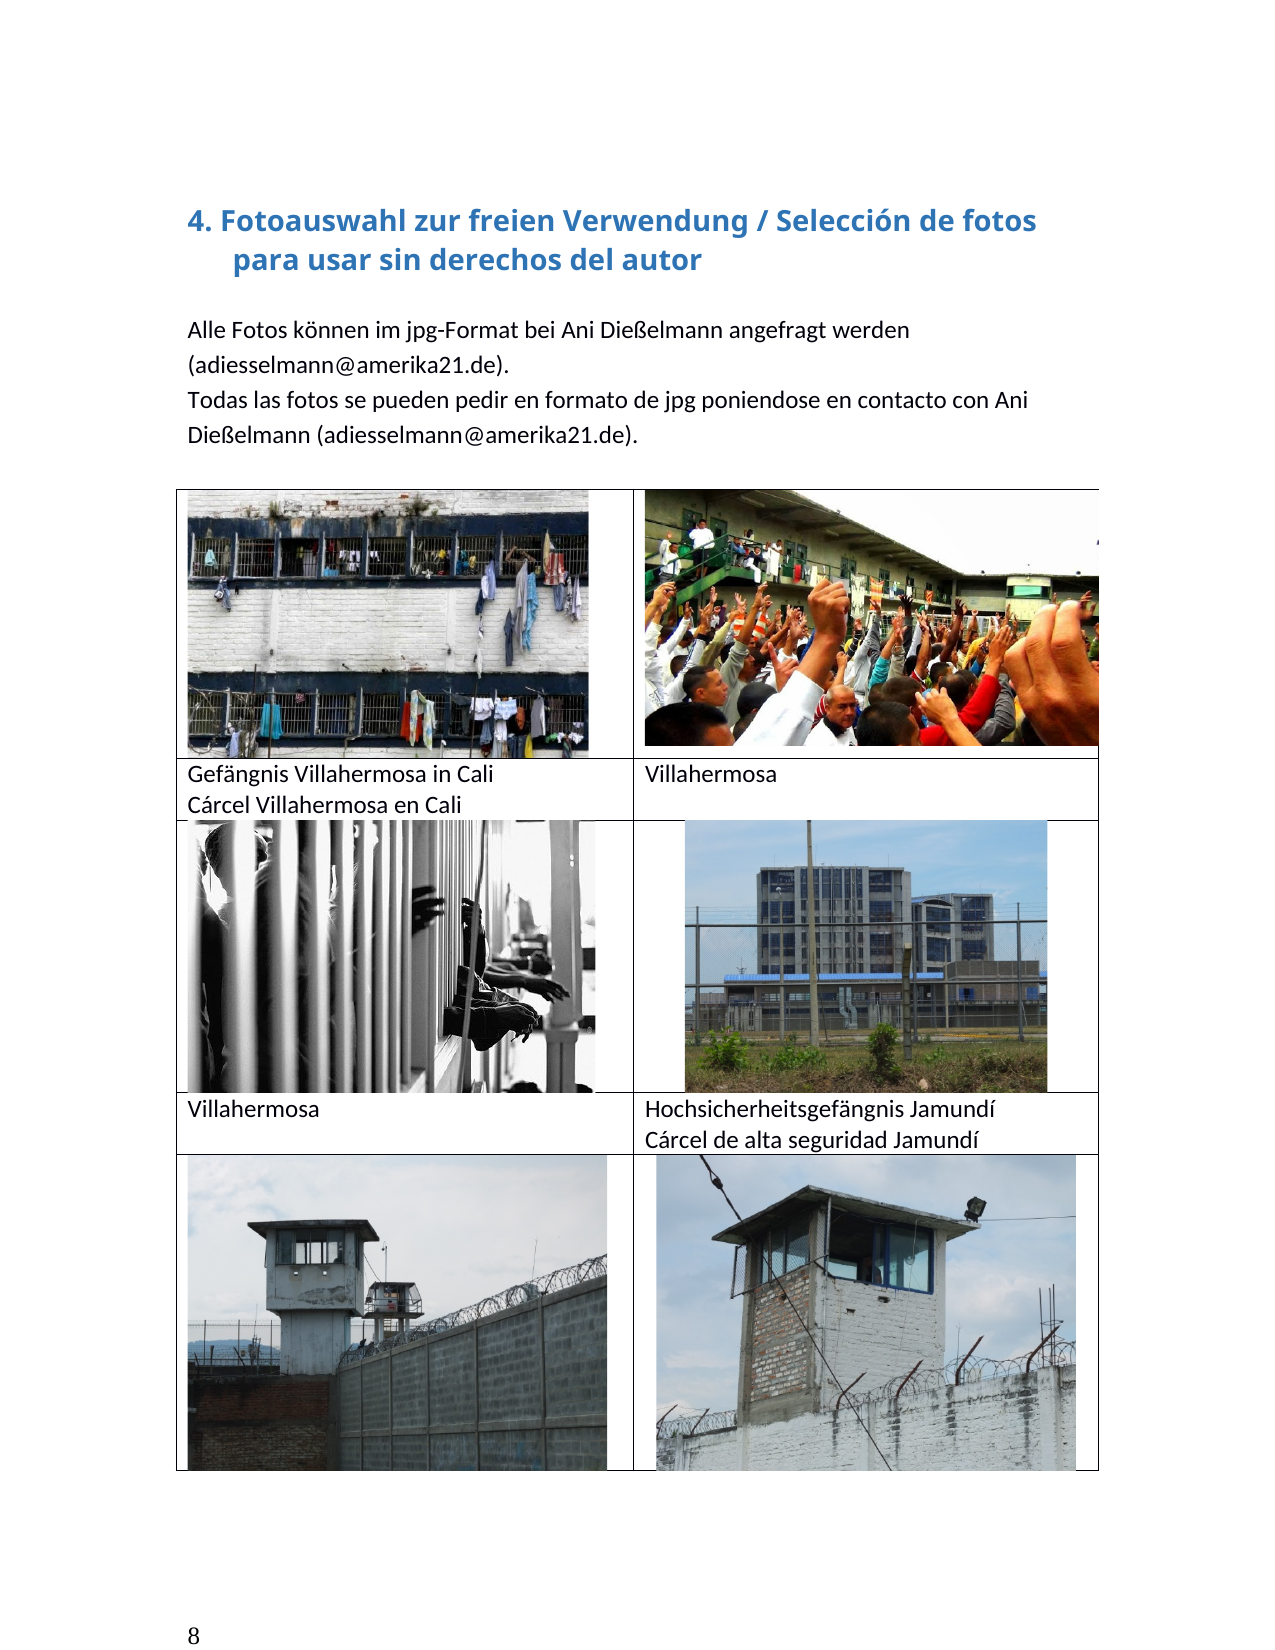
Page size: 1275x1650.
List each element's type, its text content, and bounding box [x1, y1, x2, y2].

table_header [634, 490, 1098, 757]
picture [656, 1155, 1076, 1471]
table_cell [634, 1155, 656, 1470]
table_cell Villahermosa [634, 759, 1098, 819]
subtitle 4. Fotoauswahl zur freien Verwendung / Selección de fotos para usar sin derechos del autor [187, 200, 1087, 279]
table_cell Hochsicherheitsgefängnis Jamundí Cárcel de alta seguridad Jamundí [634, 1093, 1098, 1154]
picture [187, 820, 596, 1093]
picture [187, 490, 589, 758]
table_cell Villahermosa [177, 1093, 633, 1154]
picture [187, 1155, 608, 1471]
table_cell [1076, 1155, 1098, 1470]
table_cell [177, 1155, 187, 1470]
table_cell [1048, 821, 1098, 1092]
table_header [177, 490, 187, 757]
table_cell [608, 1155, 633, 1470]
table_cell Gefängnis Villahermosa in Cali Cárcel Villahermosa en Cali [177, 759, 633, 819]
table_cell [634, 821, 684, 1092]
table_cell [177, 821, 187, 1092]
table_cell [596, 821, 633, 1092]
text Alle Fotos können im jpg-Format bei Ani Dießelmann angefragt werden (adiesselmann@amerika21.de). Todas las fotos se pueden pedir en formato de jpg poniendose en contacto con Ani Dießelmann (adiesselmann@amerika21.de). [187, 314, 1087, 450]
picture [684, 820, 1048, 1093]
table_header [589, 490, 633, 757]
picture [644, 490, 1099, 746]
